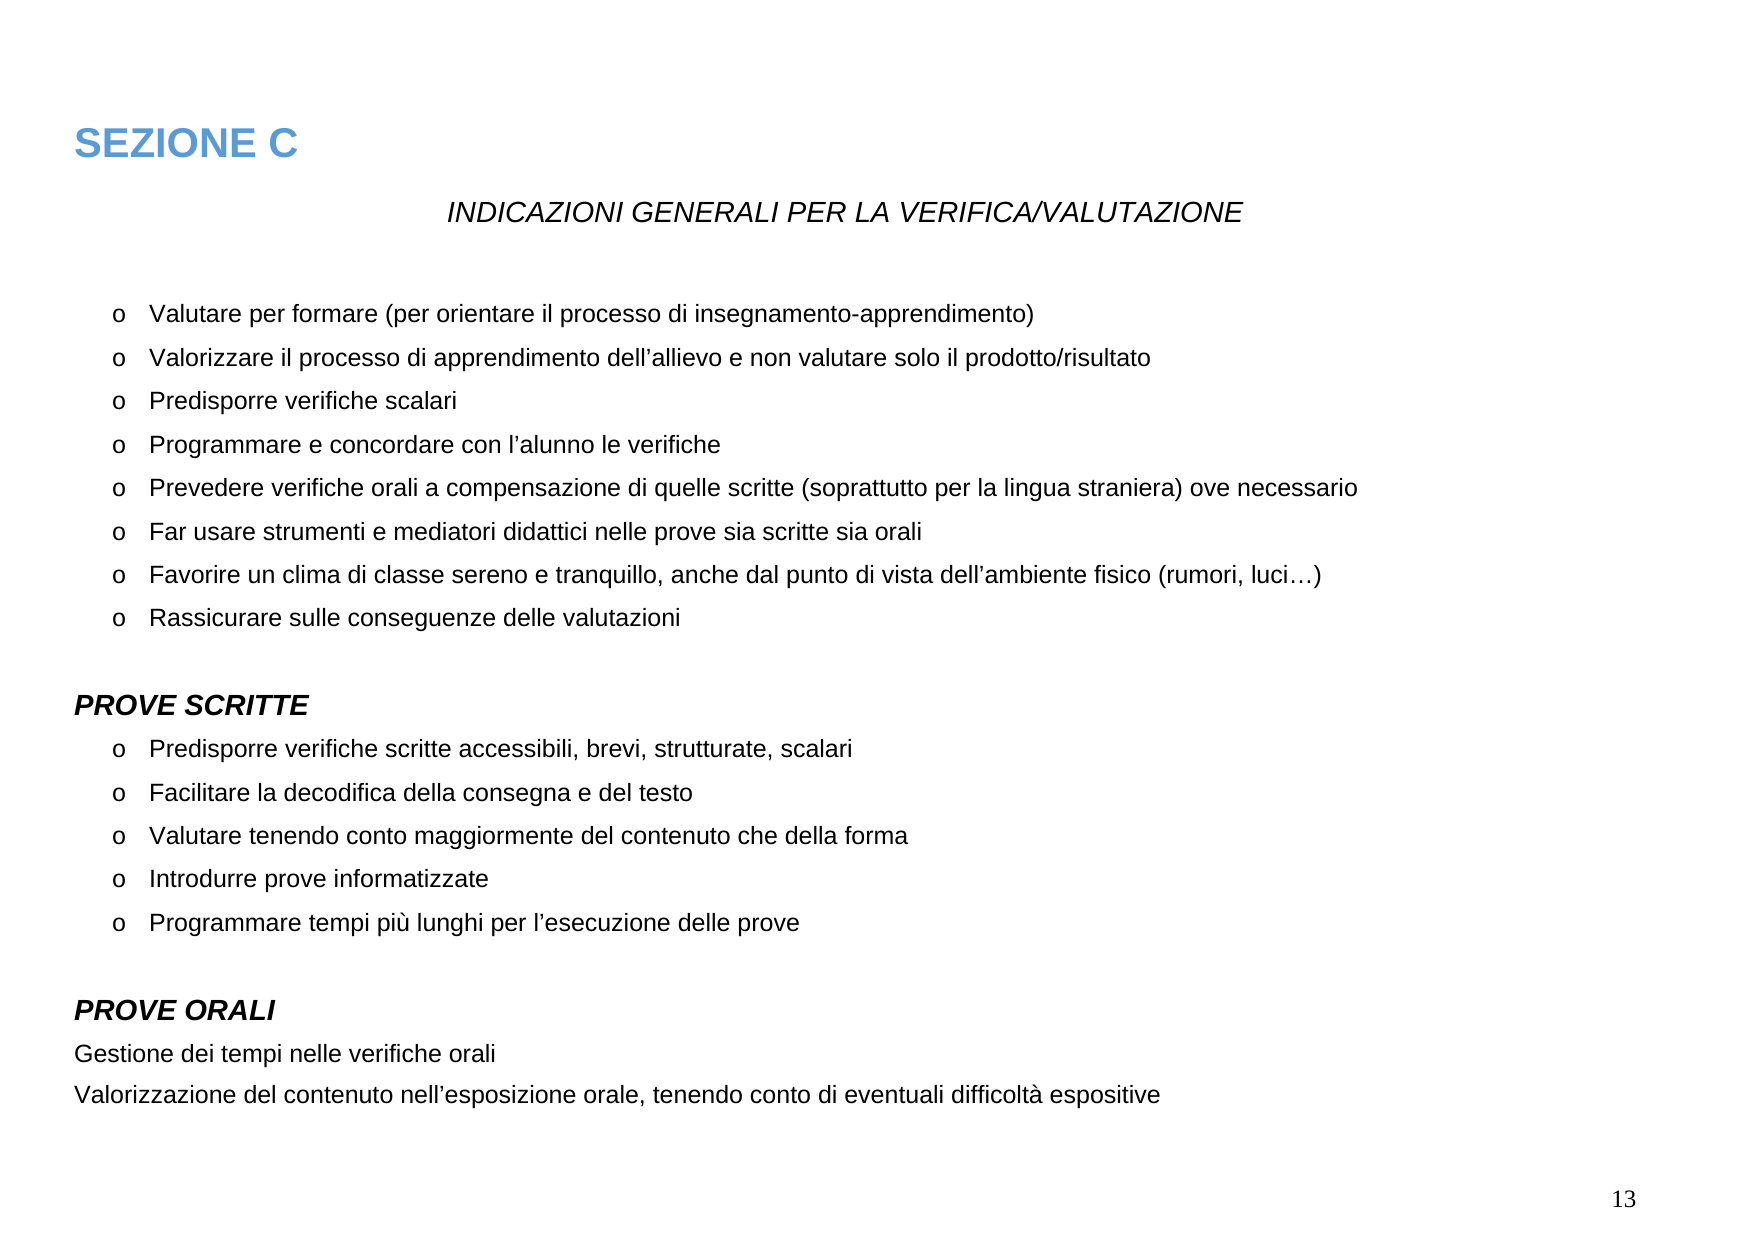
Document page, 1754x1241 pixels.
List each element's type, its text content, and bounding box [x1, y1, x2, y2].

list Far usare strumenti e mediatori didattici nelle prove sia scritte sia orali [111, 517, 1636, 547]
list Valutare tenendo conto maggiormente del contenuto che della forma [111, 821, 1636, 852]
text PROVE ORALI [74, 993, 1636, 1026]
list Valutare per formare (per orientare il processo di insegnamento-apprendimento) [111, 299, 1636, 330]
list Favorire un clima di classe sereno e tranquillo, anche dal punto di vista dell’ambiente fisico (rumori, luci…) [111, 560, 1636, 591]
text PROVE SCRITTE [74, 688, 1636, 722]
list Facilitare la decodifica della consegna e del testo [111, 778, 1636, 808]
list Valorizzare il processo di apprendimento dell’allievo e non valutare solo il prodotto/risultato [111, 343, 1636, 374]
list Programmare tempi più lunghi per l’esecuzione delle prove [111, 908, 1636, 939]
text Gestione dei tempi nelle verifiche orali [74, 1039, 1636, 1067]
list Introdurre prove informatizzate [111, 864, 1636, 895]
list Predisporre verifiche scritte accessibili, brevi, strutturate, scalari [111, 734, 1636, 765]
list Predisporre verifiche scalari [111, 386, 1636, 417]
list Prevedere verifiche orali a compensazione di quelle scritte (soprattutto per la lingua straniera) ove necessario [111, 473, 1636, 504]
list Rassicurare sulle conseguenze delle valutazioni [111, 603, 1636, 634]
text Valorizzazione del contenuto nell’esposizione orale, tenendo conto di eventuali difficoltà espositive [74, 1080, 1636, 1109]
text SEZIONE C [74, 118, 1636, 166]
list Programmare e concordare con l’alunno le verifiche [111, 430, 1636, 461]
text INDICAZIONI GENERALI PER LA VERIFICA/VALUTAZIONE [74, 195, 1636, 228]
